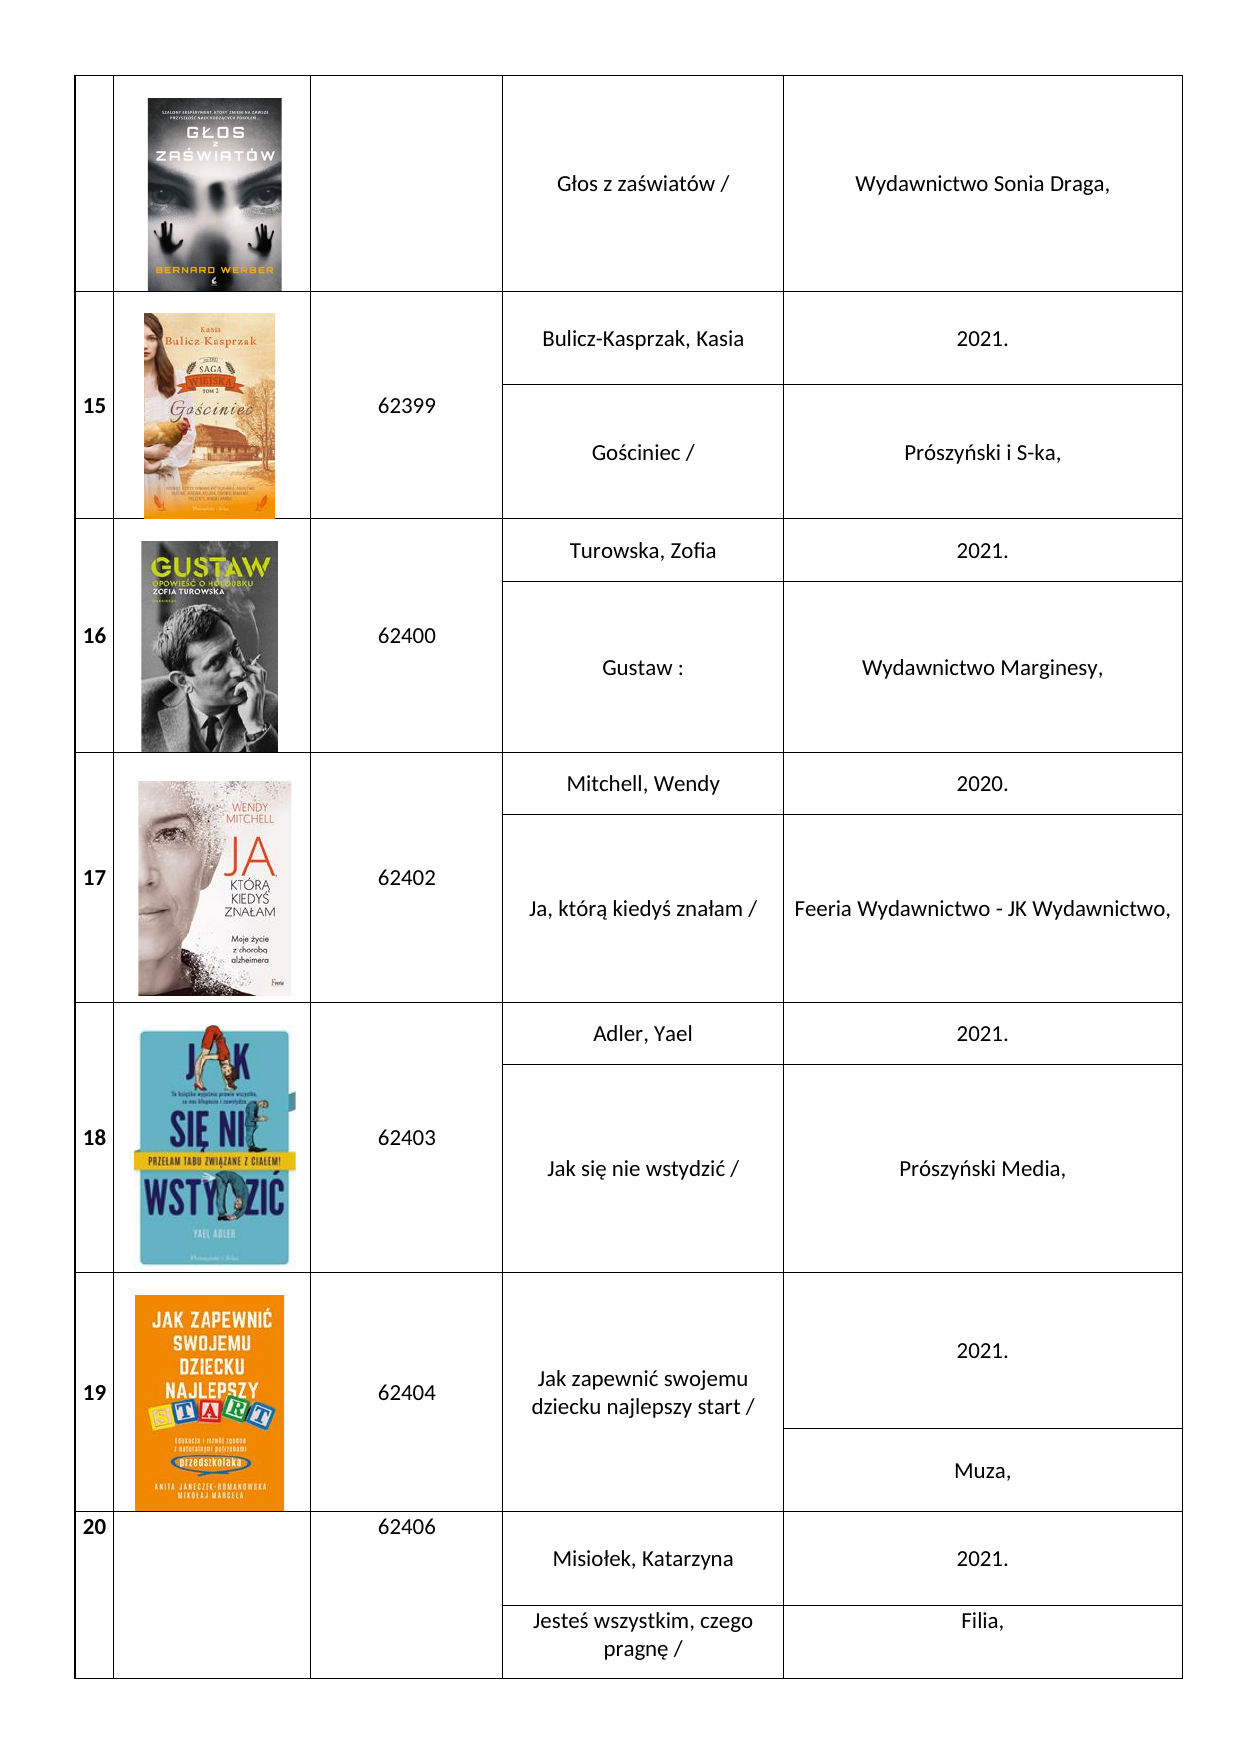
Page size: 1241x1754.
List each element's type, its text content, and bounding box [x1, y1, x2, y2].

table_cell Gościniec / [503, 385, 783, 518]
table_cell 18 [76, 1003, 113, 1272]
table_cell 2021. [784, 1003, 1182, 1064]
table_cell 62404 [311, 1273, 502, 1511]
table_cell [114, 519, 310, 752]
table_cell [114, 1003, 310, 1272]
table_cell Misiołek, Katarzyna [503, 1512, 783, 1605]
table_cell Muza, [784, 1429, 1182, 1511]
table_cell 17 [76, 753, 113, 1002]
table_cell [114, 292, 310, 518]
table_cell 62406 [311, 1512, 502, 1678]
table_cell 2021. [784, 1512, 1182, 1605]
table_cell [114, 753, 310, 1002]
table_cell Adler, Yael [503, 1003, 783, 1064]
table_cell Bulicz-Kasprzak, Kasia [503, 292, 783, 384]
table_cell Turowska, Zofia [503, 519, 783, 581]
table_cell 16 [76, 519, 113, 752]
table_cell [114, 1273, 310, 1511]
table_cell 19 [76, 1273, 113, 1511]
table_cell [114, 76, 310, 291]
table_cell Feeria Wydawnictwo - JK Wydawnictwo, [784, 815, 1182, 1002]
table_cell 62400 [311, 519, 502, 752]
table_cell 20 [76, 1512, 113, 1678]
table_cell Prószyński i S-ka, [784, 385, 1182, 518]
table_cell Jak się nie wstydzić / [503, 1065, 783, 1272]
table_cell Prószyński Media, [784, 1065, 1182, 1272]
table_cell 15 [76, 292, 113, 518]
table_cell 62402 [311, 753, 502, 1002]
table_cell 2021. [784, 519, 1182, 581]
table_cell Mitchell, Wendy [503, 753, 783, 814]
table_cell Wydawnictwo Marginesy, [784, 582, 1182, 752]
table_cell Ja, którą kiedyś znałam / [503, 815, 783, 1002]
table_cell Filia, [784, 1606, 1182, 1678]
table_cell 2021. [784, 292, 1182, 384]
table_cell [114, 1512, 310, 1678]
table_cell 2021. [784, 1273, 1182, 1428]
table_cell [76, 76, 113, 291]
table_cell Głos z zaświatów / [503, 76, 783, 291]
table_cell Gustaw : [503, 582, 783, 752]
table_cell 62403 [311, 1003, 502, 1272]
table_cell Wydawnictwo Sonia Draga, [784, 76, 1182, 291]
table_cell [311, 76, 502, 291]
table_cell Jesteś wszystkim, czego pragnę / [503, 1606, 783, 1678]
table_cell Jak zapewnić swojemu dziecku najlepszy start / [503, 1273, 783, 1511]
table_cell 2020. [784, 753, 1182, 814]
table_cell 62399 [311, 292, 502, 518]
